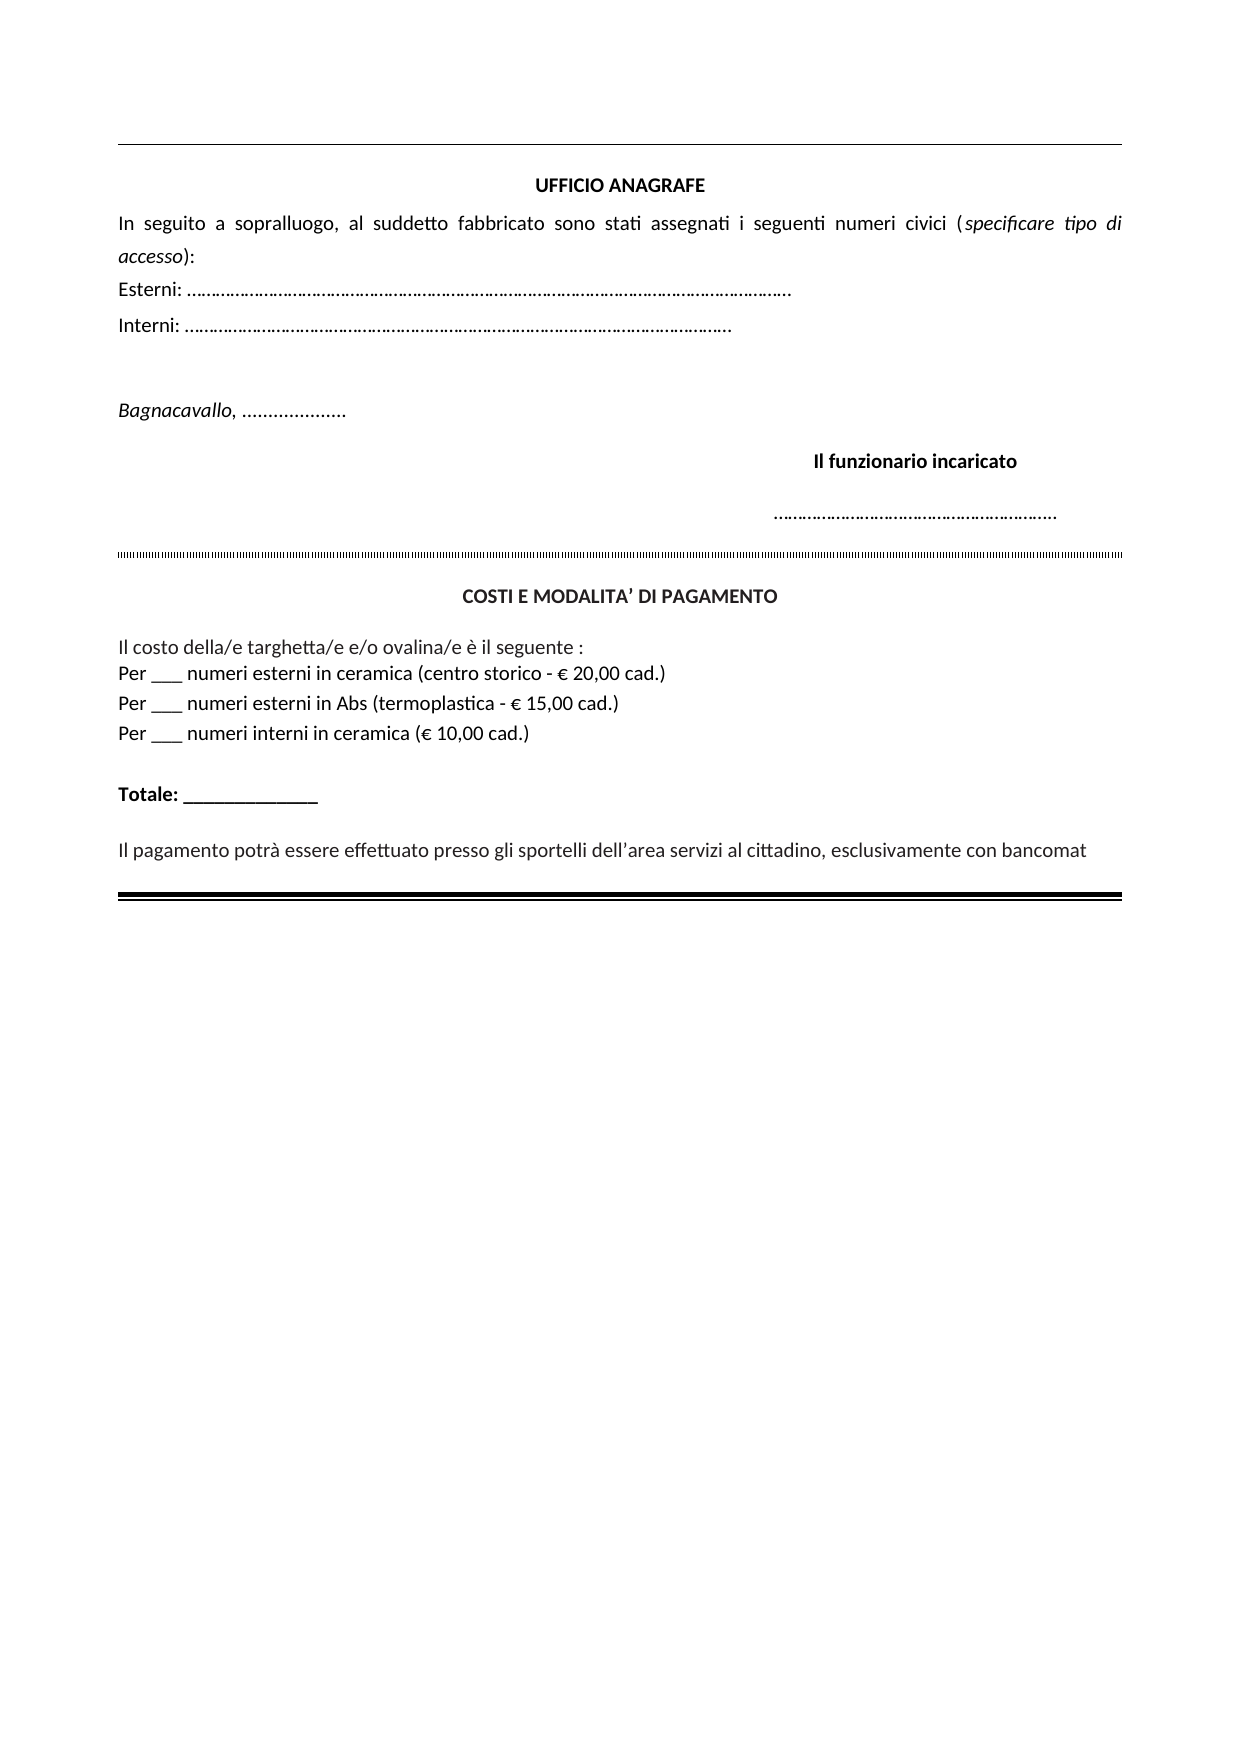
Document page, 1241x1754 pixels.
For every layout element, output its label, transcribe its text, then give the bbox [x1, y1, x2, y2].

text Il funzionario incaricato [709, 448, 1122, 473]
text ………………………………………………….. [118, 499, 1122, 524]
text Per ___ numeri esterni in Abs (termoplastica - € 15,00 cad.) [118, 690, 1122, 716]
text Per ___ numeri interni in ceramica (€ 10,00 cad.) [118, 721, 1122, 746]
text Il pagamento potrà essere effettuato presso gli sportelli dell’area servizi al cittadino, esclusivamente con bancomat [118, 837, 1122, 863]
text Totale: _____________ [118, 781, 1122, 807]
text In seguito a sopralluogo, al suddetto fabbricato sono stati assegnati i seguenti numeri civici (specificare tipo di accesso): [118, 210, 1122, 268]
text Interni: …………………………………………………………………………………………………… [118, 309, 1122, 338]
text COSTI E MODALITA’ DI PAGAMENTO [118, 583, 1122, 609]
text Bagnacavallo, .................... [118, 397, 1122, 423]
text Esterni: ……………………………………………………………………………………………………………… [118, 276, 1122, 302]
text Per ___ numeri esterni in ceramica (centro storico - € 20,00 cad.) [118, 660, 1122, 685]
subtitle UFFICIO ANAGRAFE [118, 172, 1122, 197]
text Il costo della/e targhetta/e e/o ovalina/e è il seguente : [118, 634, 1122, 660]
